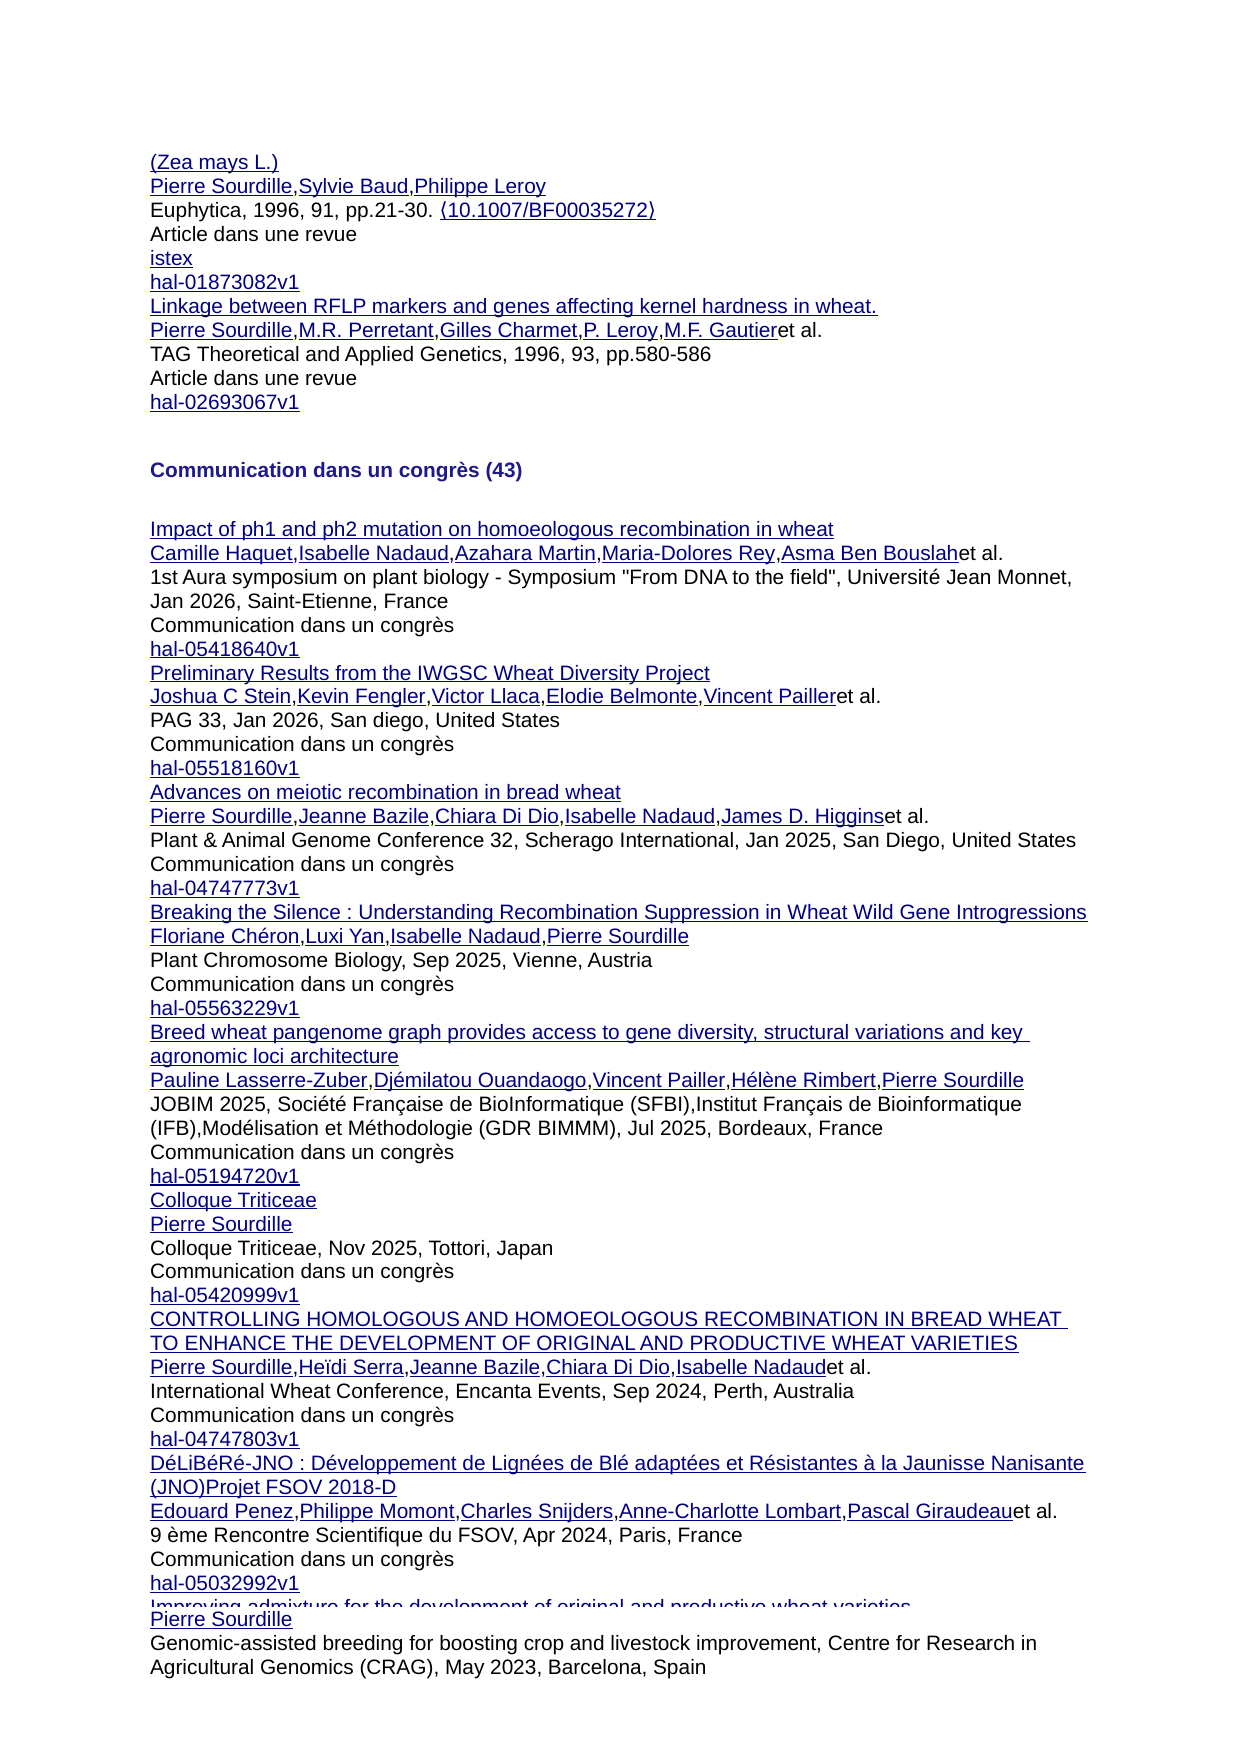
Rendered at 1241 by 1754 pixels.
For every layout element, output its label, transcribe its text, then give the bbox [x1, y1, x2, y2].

subtitle Communication dans un congrès (43) [150, 458, 1090, 482]
table_cell Preliminary Results from the IWGSC Wheat Diversity Project Joshua C Stein,Kevin Fengler,Victor Llaca,Elodie Belmonte,Vincent Pailleret al. PAG 33, Jan 2026, San diego, United States Communication dans un congrès hal-05518160v1 [150, 660, 1090, 780]
table_cell Breaking the Silence : Understanding Recombination Suppression in Wheat Wild Gene Introgressions Floriane Chéron,Luxi Yan,Isabelle Nadaud,Pierre Sourdille Plant Chromosome Biology, Sep 2025, Vienne, Austria Communication dans un congrès hal-05563229v1 [150, 900, 1090, 1020]
table_cell Colloque Triticeae Pierre Sourdille Colloque Triticeae, Nov 2025, Tottori, Japan Communication dans un congrès hal-05420999v1 [150, 1188, 1090, 1307]
table_cell Detection of linkage between RFLP markers and genes affecting anthocyanin pigmentation in maize (Zea mays L.) Pierre Sourdille,Sylvie Baud,Philippe Leroy Euphytica, 1996, 91, pp.21-30. ⟨10.1007/BF00035272⟩ Article dans une revue istex hal-01873082v1 [150, 150, 1090, 294]
table_header Impact of ph1 and ph2 mutation on homoeologous recombination in wheat Camille Haquet,Isabelle Nadaud,Azahara Martin,Maria-Dolores Rey,Asma Ben Bouslahet al. 1st Aura symposium on plant biology - Symposium "From DNA to the field", Université Jean Monnet, Jan 2026, Saint-Etienne, France Communication dans un congrès hal-05418640v1 [150, 517, 1090, 660]
table_cell Breed wheat pangenome graph provides access to gene diversity, structural variations and key agronomic loci architecture Pauline Lasserre-Zuber,Djémilatou Ouandaogo,Vincent Pailler,Hélène Rimbert,Pierre Sourdille JOBIM 2025, Société Française de BioInformatique (SFBI),Institut Français de Bioinformatique (IFB),Modélisation et Méthodologie (GDR BIMMM), Jul 2025, Bordeaux, France Communication dans un congrès hal-05194720v1 [150, 1020, 1090, 1187]
table_cell CONTROLLING HOMOLOGOUS AND HOMOEOLOGOUS RECOMBINATION IN BREAD WHEAT TO ENHANCE THE DEVELOPMENT OF ORIGINAL AND PRODUCTIVE WHEAT VARIETIES Pierre Sourdille,Heïdi Serra,Jeanne Bazile,Chiara Di Dio,Isabelle Nadaudet al. International Wheat Conference, Encanta Events, Sep 2024, Perth, Australia Communication dans un congrès hal-04747803v1 [150, 1307, 1090, 1451]
table_cell Advances on meiotic recombination in bread wheat Pierre Sourdille,Jeanne Bazile,Chiara Di Dio,Isabelle Nadaud,James D. Higginset al. Plant & Animal Genome Conference 32, Scherago International, Jan 2025, San Diego, United States Communication dans un congrès hal-04747773v1 [150, 780, 1090, 900]
table_cell Linkage between RFLP markers and genes affecting kernel hardness in wheat. Pierre Sourdille,M.R. Perretant,Gilles Charmet,P. Leroy,M.F. Gautieret al. TAG Theoretical and Applied Genetics, 1996, 93, pp.580-586 Article dans une revue hal-02693067v1 [150, 294, 1090, 413]
table_cell DéLiBéRé-JNO : Développement de Lignées de Blé adaptées et Résistantes à la Jaunisse Nanisante (JNO)Projet FSOV 2018-D Edouard Penez,Philippe Momont,Charles Snijders,Anne-Charlotte Lombart,Pascal Giraudeauet al. 9 ème Rencontre Scientifique du FSOV, Apr 2024, Paris, France Communication dans un congrès hal-05032992v1 [150, 1451, 1090, 1595]
table_cell Improving admixture for the development of original and productive wheat varieties. Pierre Sourdille Genomic-assisted breeding for boosting crop and livestock improvement, Centre for Research in Agricultural Genomics (CRAG), May 2023, Barcelona, Spain [150, 1595, 1090, 1679]
